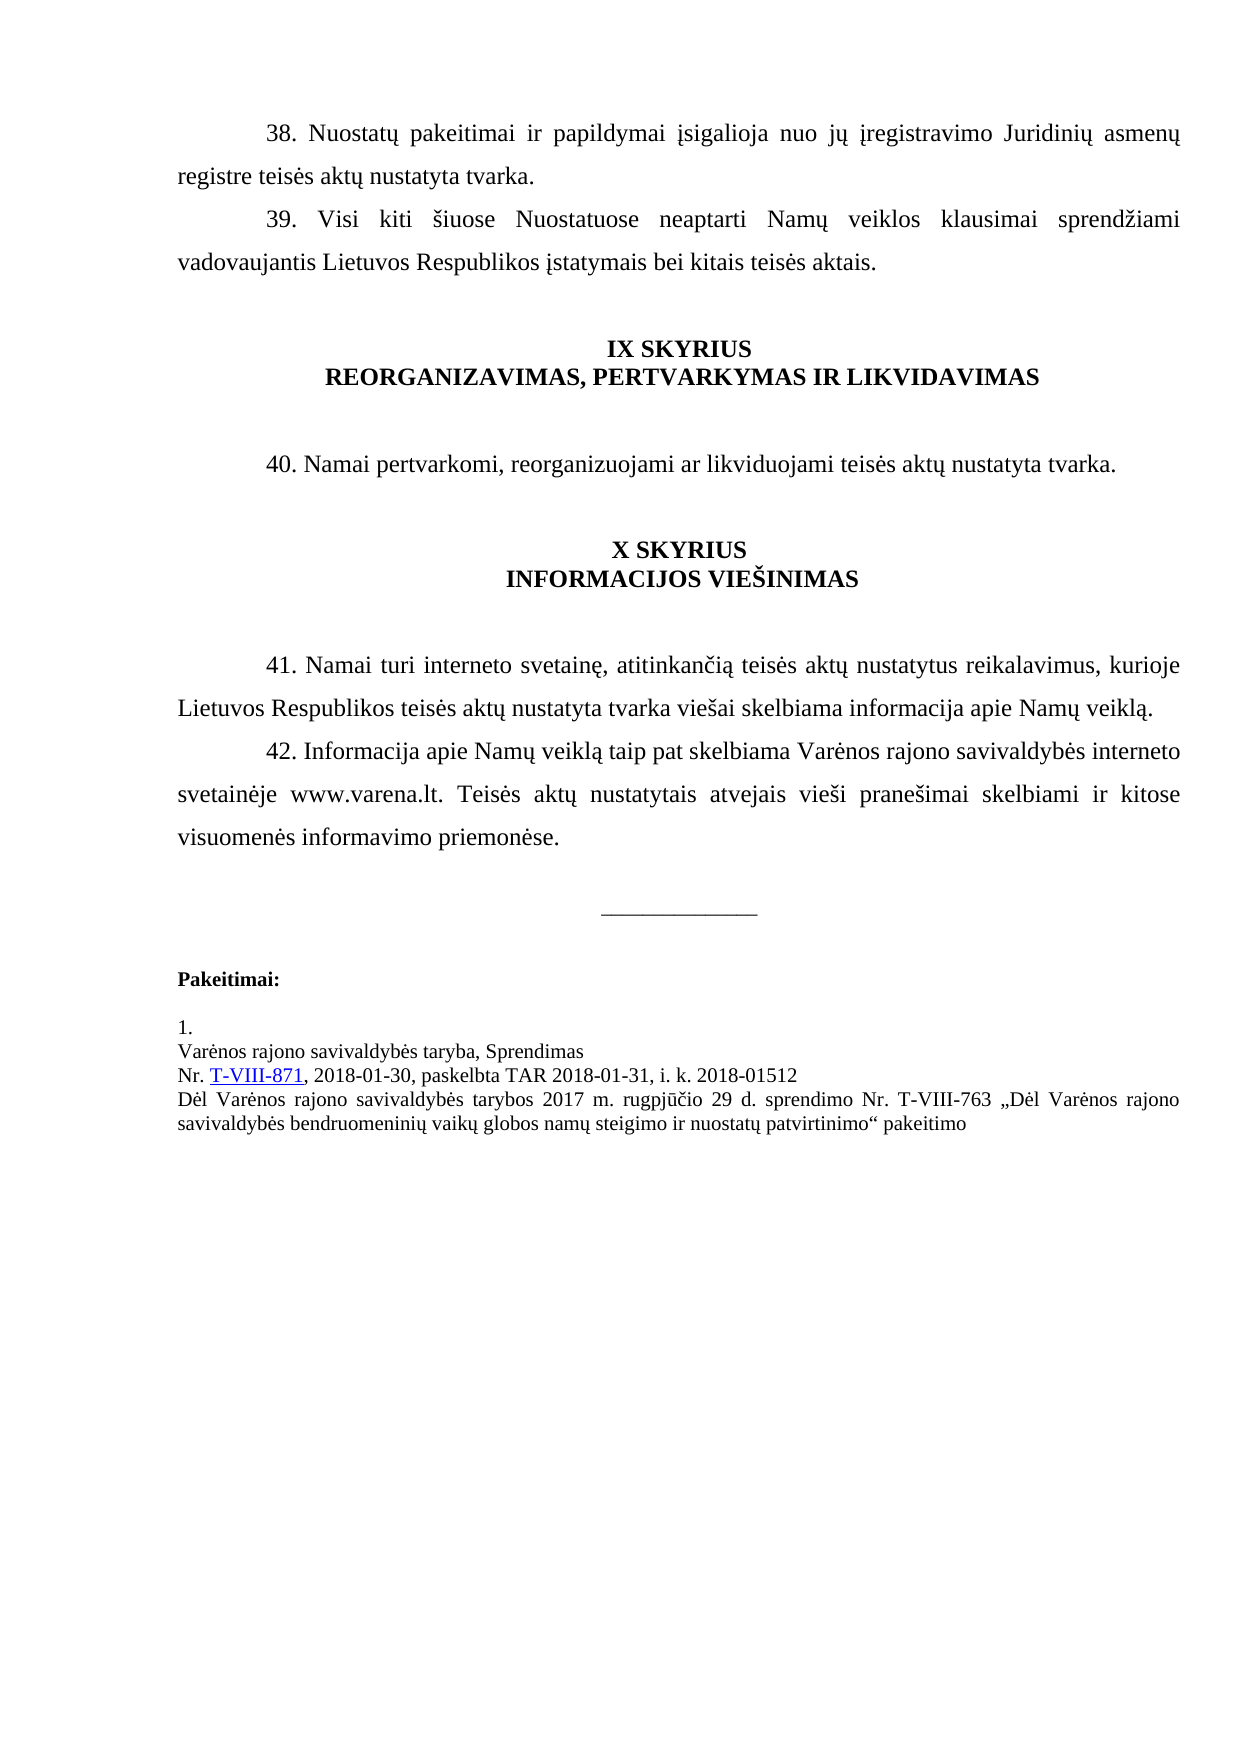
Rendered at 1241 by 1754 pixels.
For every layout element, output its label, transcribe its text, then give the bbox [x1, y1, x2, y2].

text Nr. T-VIII-871, 2018-01-30, paskelbta TAR 2018-01-31, i. k. 2018-01512 [177, 1063, 1181, 1087]
text 38. Nuostatų pakeitimai ir papildymai įsigalioja nuo jų įregistravimo Juridinių asmenų registre teisės aktų nustatyta tvarka. [177, 118, 1181, 190]
text IX SKYRIUS [177, 334, 1181, 362]
text Pakeitimai: [177, 967, 1181, 991]
text 39. Visi kiti šiuose Nuostatuose neaptarti Namų veiklos klausimai sprendžiami vadovaujantis Lietuvos Respublikos įstatymais bei kitais teisės aktais. [177, 204, 1181, 276]
text 41. Namai turi interneto svetainę, atitinkančią teisės aktų nustatytus reikalavimus, kurioje Lietuvos Respublikos teisės aktų nustatyta tvarka viešai skelbiama informacija apie Namų veiklą. [177, 650, 1181, 722]
text Dėl Varėnos rajono savivaldybės tarybos 2017 m. rugpjūčio 29 d. sprendimo Nr. T-VIII-763 „Dėl Varėnos rajono savivaldybės bendruomeninių vaikų globos namų steigimo ir nuostatų patvirtinimo“ pakeitimo [177, 1087, 1181, 1135]
text _______________ [177, 894, 1181, 918]
text Varėnos rajono savivaldybės taryba, Sprendimas [177, 1039, 1181, 1063]
text REORGANIZAVIMAS, PERTVARKYMAS IR LIKVIDAVIMAS [177, 362, 1181, 391]
text INFORMACIJOS VIEŠINIMAS [177, 564, 1181, 592]
text 40. Namai pertvarkomi, reorganizuojami ar likviduojami teisės aktų nustatyta tvarka. [177, 449, 1181, 477]
text X SKYRIUS [177, 535, 1181, 564]
text 42. Informacija apie Namų veiklą taip pat skelbiama Varėnos rajono savivaldybės interneto svetainėje www.varena.lt. Teisės aktų nustatytais atvejais vieši pranešimai skelbiami ir kitose visuomenės informavimo priemonėse. [177, 736, 1181, 851]
text 1. [177, 1015, 1181, 1039]
